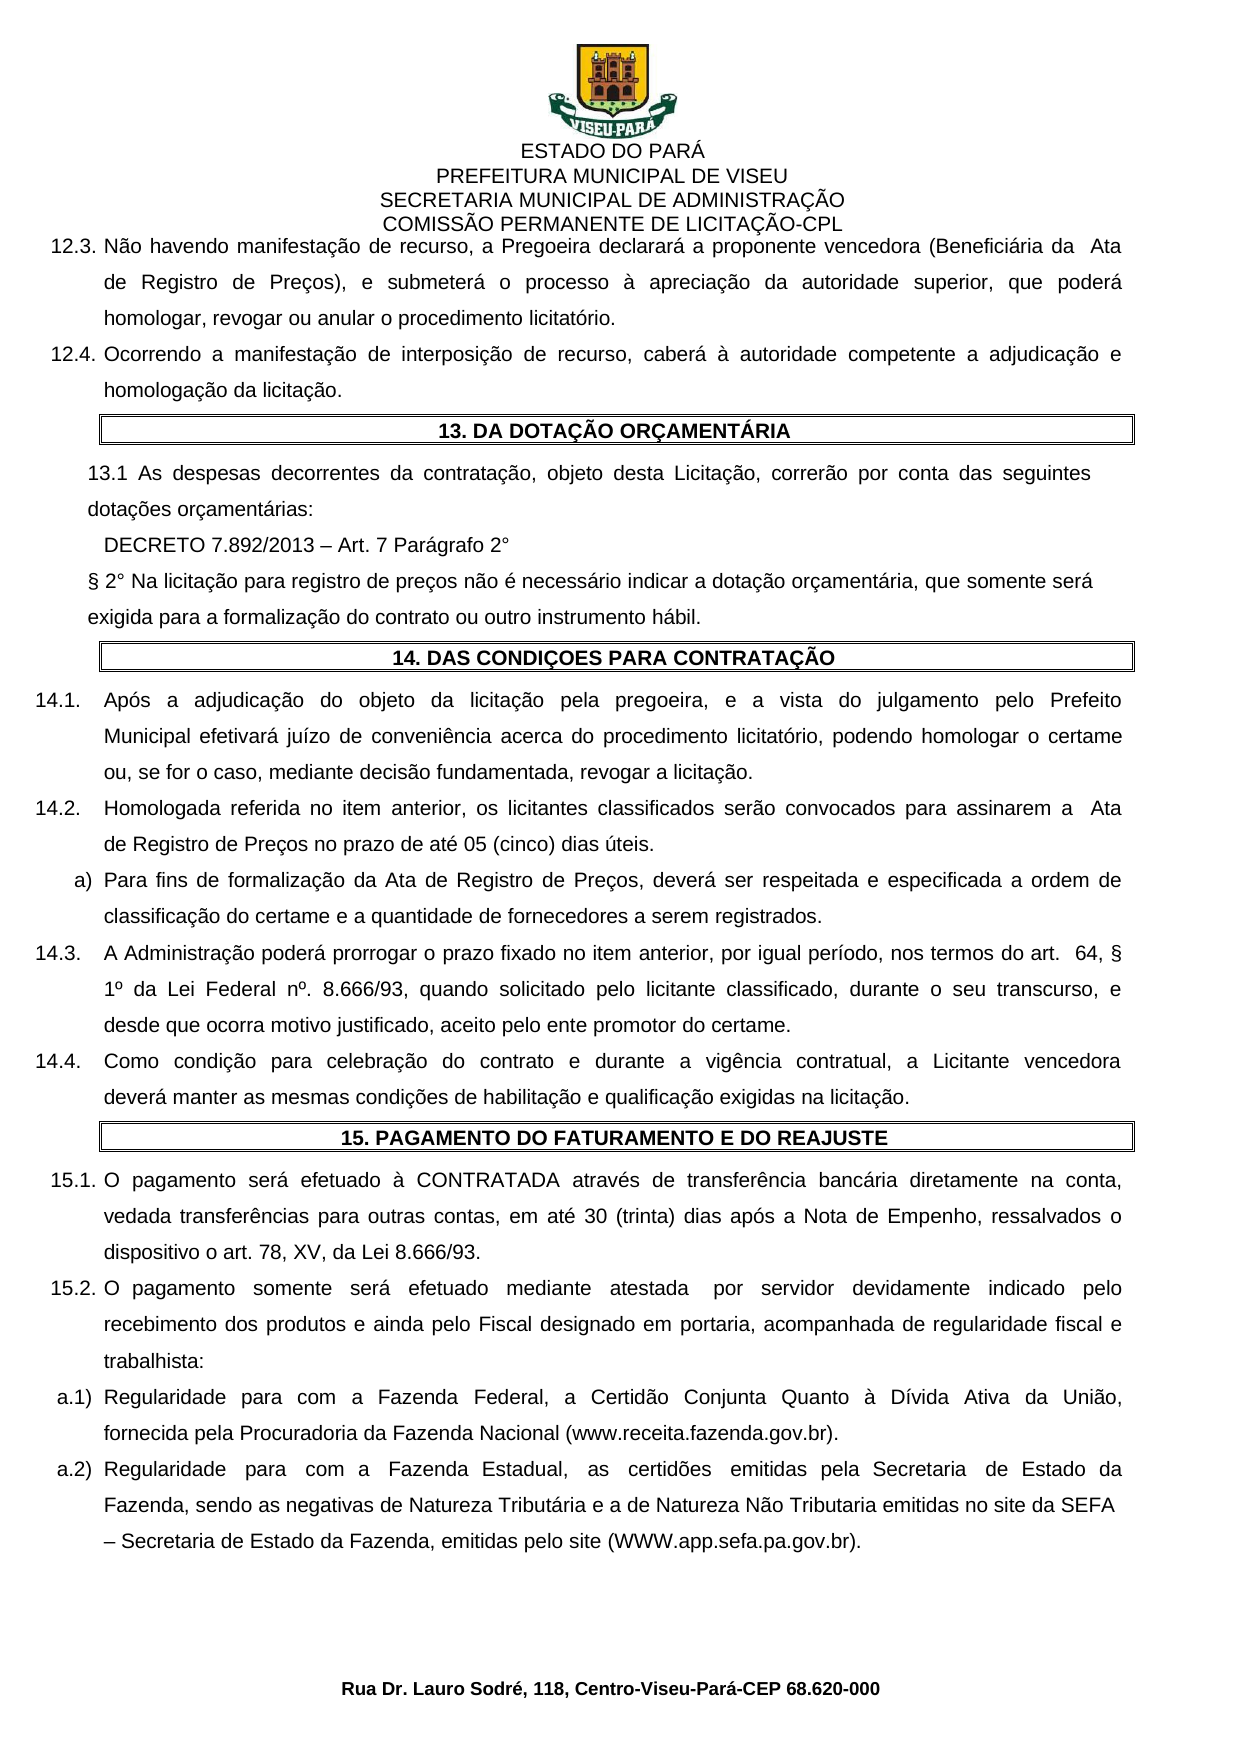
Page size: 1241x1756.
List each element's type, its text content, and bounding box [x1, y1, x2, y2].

text DECRETO 7.892/2013 – Art. 7 Parágrafo 2° [103, 533, 1147, 557]
list Ocorrendo a manifestação de interposição de recurso, caberá à autoridade competente a adjudicação e homologação da licitação. [87, 342, 1122, 402]
text 13. DA DOTAÇÃO ORÇAMENTÁRIA [438, 419, 1132, 442]
list Regularidade para com a Fazenda Federal, a Certidão Conjunta Quanto à Dívida Ativa da União, fornecida pela Procuradoria da Fazenda Nacional (www.receita.fazenda.gov.br). [87, 1385, 1122, 1444]
text 14. DAS CONDIÇOES PARA CONTRATAÇÃO [392, 646, 1132, 669]
text § 2° Na licitação para registro de preços não é necessário indicar a dotação orçamentária, que somente será exigida para a formalização do contrato ou outro instrumento hábil. [87, 569, 1122, 629]
list Como condição para celebração do contrato e durante a vigência contratual, a Licitante vencedora deverá manter as mesmas condições de habilitação e qualificação exigidas na licitação. [87, 1049, 1122, 1109]
list Regularidade para com a Fazenda Estadual, as certidões emitidas pela Secretaria de Estado da Fazenda, sendo as negativas de Natureza Tributária e a de Natureza Não Tributaria emitidas no site da SEFA [87, 1457, 1122, 1517]
list Para fins de formalização da Ata de Registro de Preços, deverá ser respeitada e especificada a ordem de classificação do certame e a quantidade de fornecedores a serem registrados. [87, 868, 1122, 928]
list Após a adjudicação do objeto da licitação pela pregoeira, e a vista do julgamento pelo Prefeito Municipal efetivará juízo de conveniência acerca do procedimento licitatório, podendo homologar o certame ou, se for o caso, mediante decisão fundamentada, revogar a licitação. [87, 688, 1122, 784]
text – Secretaria de Estado da Fazenda, emitidas pelo site (WWW.app.sefa.pa.gov.br). [103, 1529, 1147, 1553]
list O pagamento somente será efetuado mediante atestada por servidor devidamente indicado pelo recebimento dos produtos e ainda pelo Fiscal designado em portaria, acompanhada de regularidade fiscal e trabalhista: [87, 1276, 1122, 1372]
list Homologada referida no item anterior, os licitantes classificados serão convocados para assinarem a Ata de Registro de Preços no prazo de até 05 (cinco) dias úteis. [87, 796, 1122, 856]
list Não havendo manifestação de recurso, a Pregoeira declarará a proponente vencedora (Beneficiária da Ata de Registro de Preços), e submeterá o processo à apreciação da autoridade superior, que poderá homologar, revogar ou anular o procedimento licitatório. [87, 234, 1122, 329]
text 13.1 As despesas decorrentes da contratação, objeto desta Licitação, correrão por conta das seguintes dotações orçamentárias: [87, 461, 1122, 521]
list O pagamento será efetuado à CONTRATADA através de transferência bancária diretamente na conta, vedada transferências para outras contas, em até 30 (trinta) dias após a Nota de Empenho, ressalvados o dispositivo o art. 78, XV, da Lei 8.666/93. [87, 1168, 1123, 1264]
text 15. PAGAMENTO DO FATURAMENTO E DO REAJUSTE [341, 1126, 1132, 1149]
list A Administração poderá prorrogar o prazo fixado no item anterior, por igual período, nos termos do art. 64, § 1º da Lei Federal nº. 8.666/93, quando solicitado pelo licitante classificado, durante o seu transcurso, e desde que ocorra motivo justificado, aceito pelo ente promotor do certame. [87, 940, 1122, 1037]
